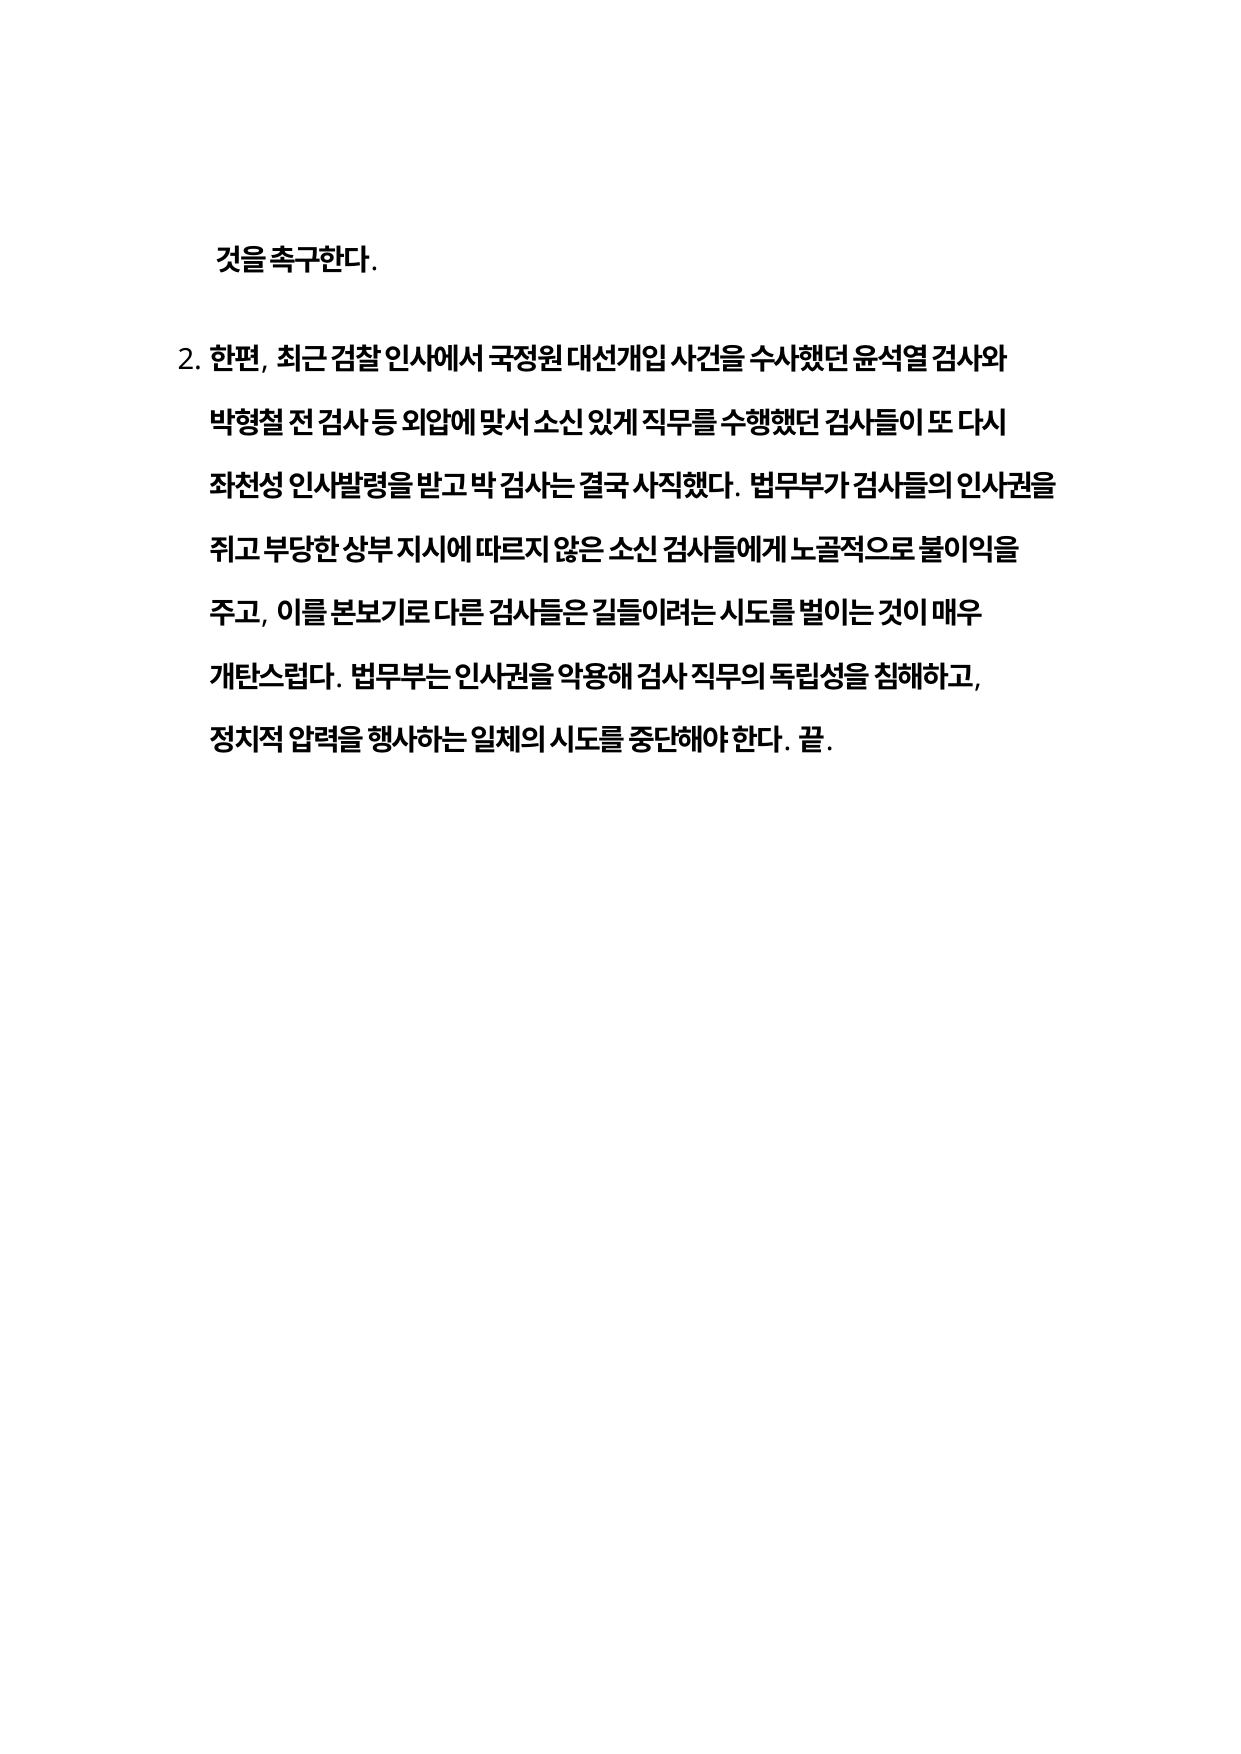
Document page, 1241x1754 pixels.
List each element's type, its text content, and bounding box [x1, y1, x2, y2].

text 것을 촉구한다. [177, 236, 1063, 279]
text 2. 한편, 최근 검찰 인사에서 국정원 대선개입 사건을 수사했던 윤석열 검사와 박형철 전 검사 등 외압에 맞서 소신 있게 직무를 수행했던 검사들이 또 다시 좌천성 인사발령을 받고 박 검사는 결국 사직했다. 법무부가 검사들의 인사권을 쥐고 부당한 상부 지시에 따르지 않은 소신 검사들에게 노골적으로 불이익을 주고, 이를 본보기로 다른 검사들은 길들이려는 시도를 벌이는 것이 매우 개탄스럽다. 법무부는 인사권을 악용해 검사 직무의 독립성을 침해하고, 정치적 압력을 행사하는 일체의 시도를 중단해야 한다. 끝. [177, 336, 1063, 759]
